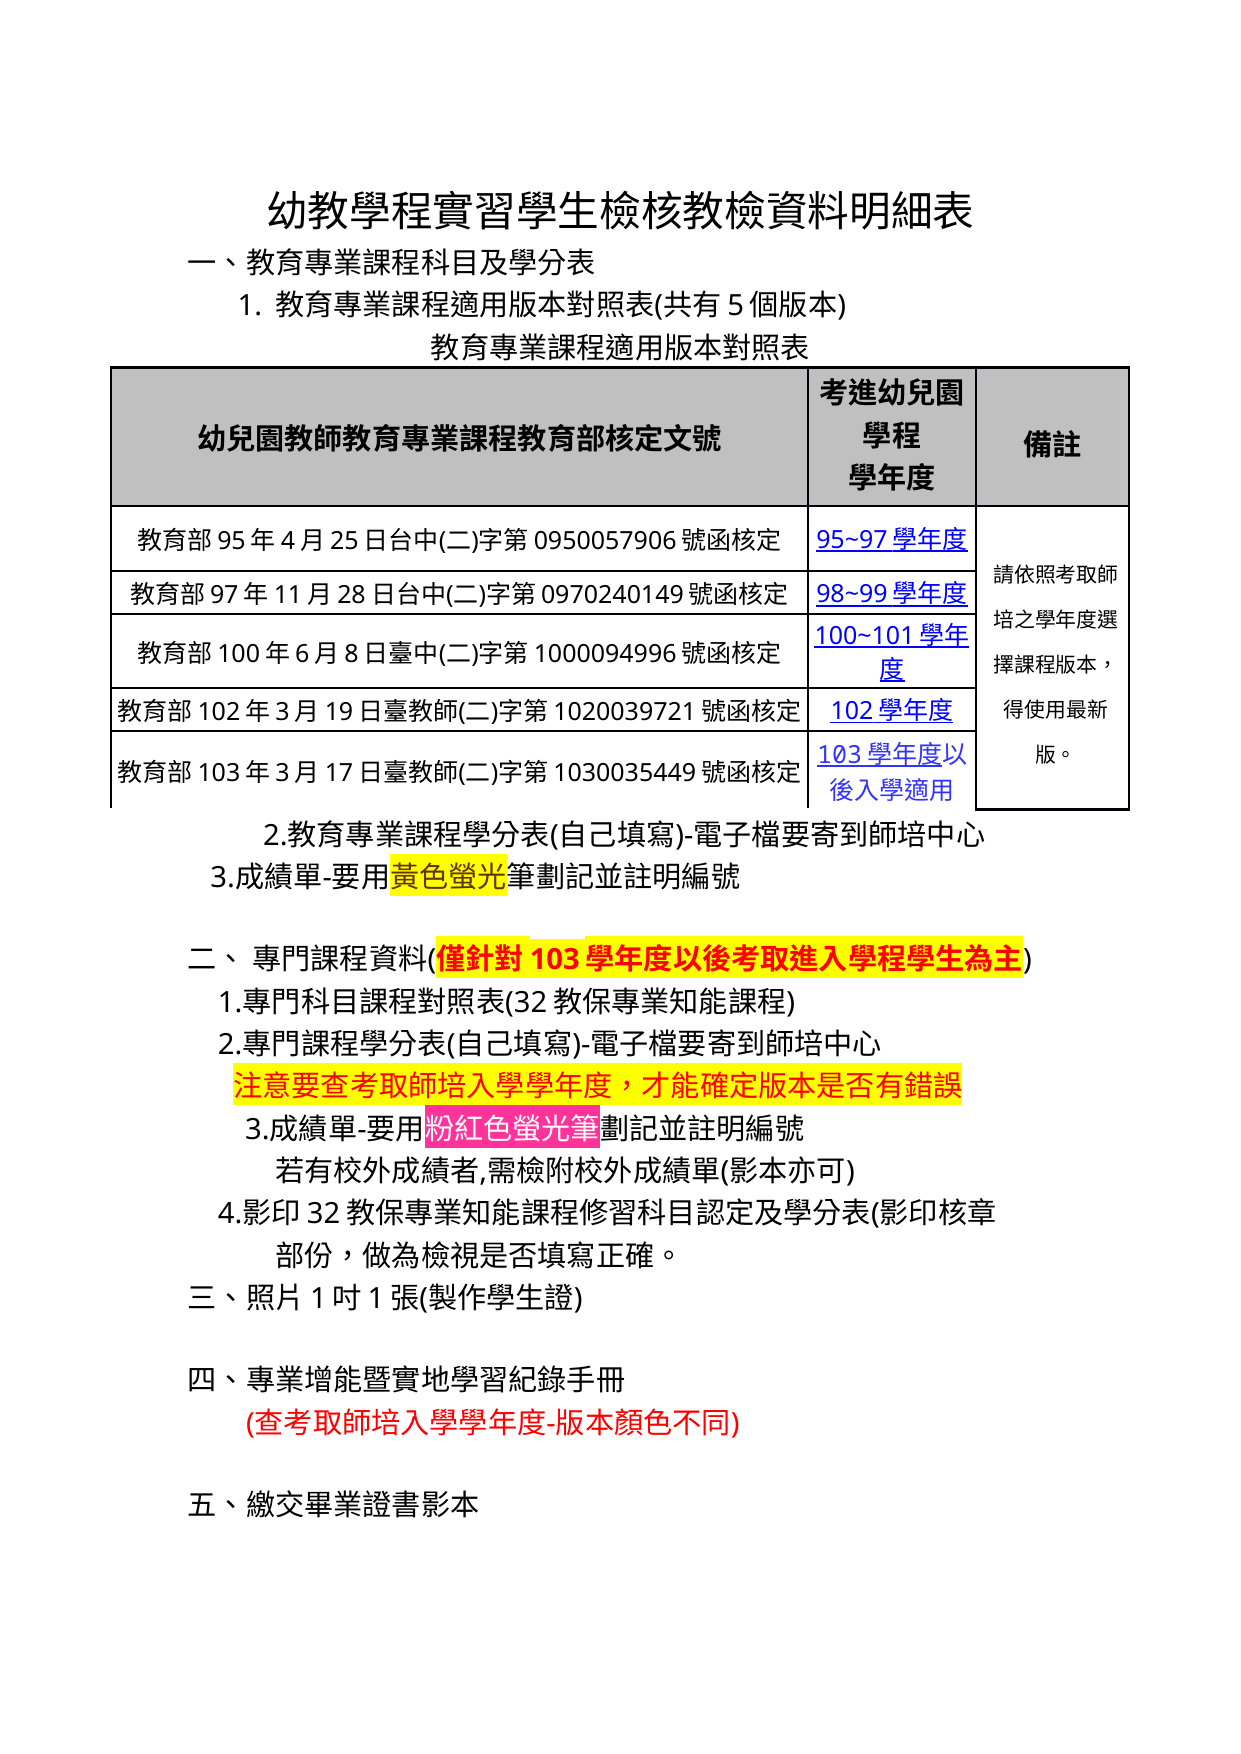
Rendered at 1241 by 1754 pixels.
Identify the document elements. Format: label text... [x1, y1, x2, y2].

table_header 備註 [977, 369, 1128, 505]
text 一、教育專業課程科目及學分表 [187, 239, 1053, 282]
table_cell 103學年度以後入學適用 [809, 732, 975, 808]
table_cell 教育部102年3月19日臺教師(二)字第1020039721號函核定 [112, 689, 807, 729]
text 3.成績單-要用黃色螢光筆劃記並註明編號 [187, 854, 1053, 896]
table_cell 教育部103年3月17日臺教師(二)字第1030035449號函核定 [112, 732, 807, 808]
text 3.成績單-要用粉紅色螢光筆劃記並註明編號 [237, 1105, 1053, 1148]
list 若有校外成績者,需檢附校外成績單(影本亦可) [275, 1148, 1053, 1190]
text 三、照片1吋1張(製作學生證) [187, 1275, 1053, 1317]
text 教育專業課程適用版本對照表 [187, 324, 1053, 366]
table_cell 教育部95年4月25日台中(二)字第0950057906號函核定 [112, 507, 807, 570]
table_cell 100~101學年度 [809, 615, 975, 687]
text 幼教學程實習學生檢核教檢資料明細表 [187, 164, 1053, 239]
table_header 考進幼兒園學程 學年度 [809, 369, 975, 505]
table_cell 教育部97年11月28日台中(二)字第0970240149號函核定 [112, 572, 807, 613]
table_cell 95~97學年度 [809, 507, 975, 570]
table_cell 102學年度 [809, 689, 975, 729]
table_header 幼兒園教師教育專業課程教育部核定文號 [112, 369, 807, 505]
text 2.教育專業課程學分表(自己填寫)-電子檔要寄到師培中心 [187, 811, 1053, 854]
text 五、繳交畢業證書影本 [187, 1481, 1053, 1523]
text 1.專門科目課程對照表(32教保專業知能課程) [187, 978, 1053, 1021]
text 2.專門課程學分表(自己填寫)-電子檔要寄到師培中心 [187, 1021, 1053, 1063]
text (查考取師培入學學年度-版本顏色不同) [187, 1399, 1053, 1442]
text 4.影印32教保專業知能課程修習科目認定及學分表(影印核章 [187, 1190, 1053, 1232]
table_cell 98~99學年度 [809, 572, 975, 613]
text 注意要查考取師培入學學年度，才能確定版本是否有錯誤 [187, 1063, 1053, 1105]
text 二、 專門課程資料(僅針對103學年度以後考取進入學程學生為主) [187, 936, 1053, 978]
text 部份，做為檢視是否填寫正確。 [187, 1232, 1053, 1275]
text 四、專業增能暨實地學習紀錄手冊 [187, 1357, 1053, 1399]
table_cell 請依照考取師培之學年度選擇課程版本，得使用最新版。 [977, 507, 1128, 808]
table_cell 教育部100年6月8日臺中(二)字第1000094996號函核定 [112, 615, 807, 687]
list 教育專業課程適用版本對照表(共有5個版本) [237, 282, 1053, 324]
